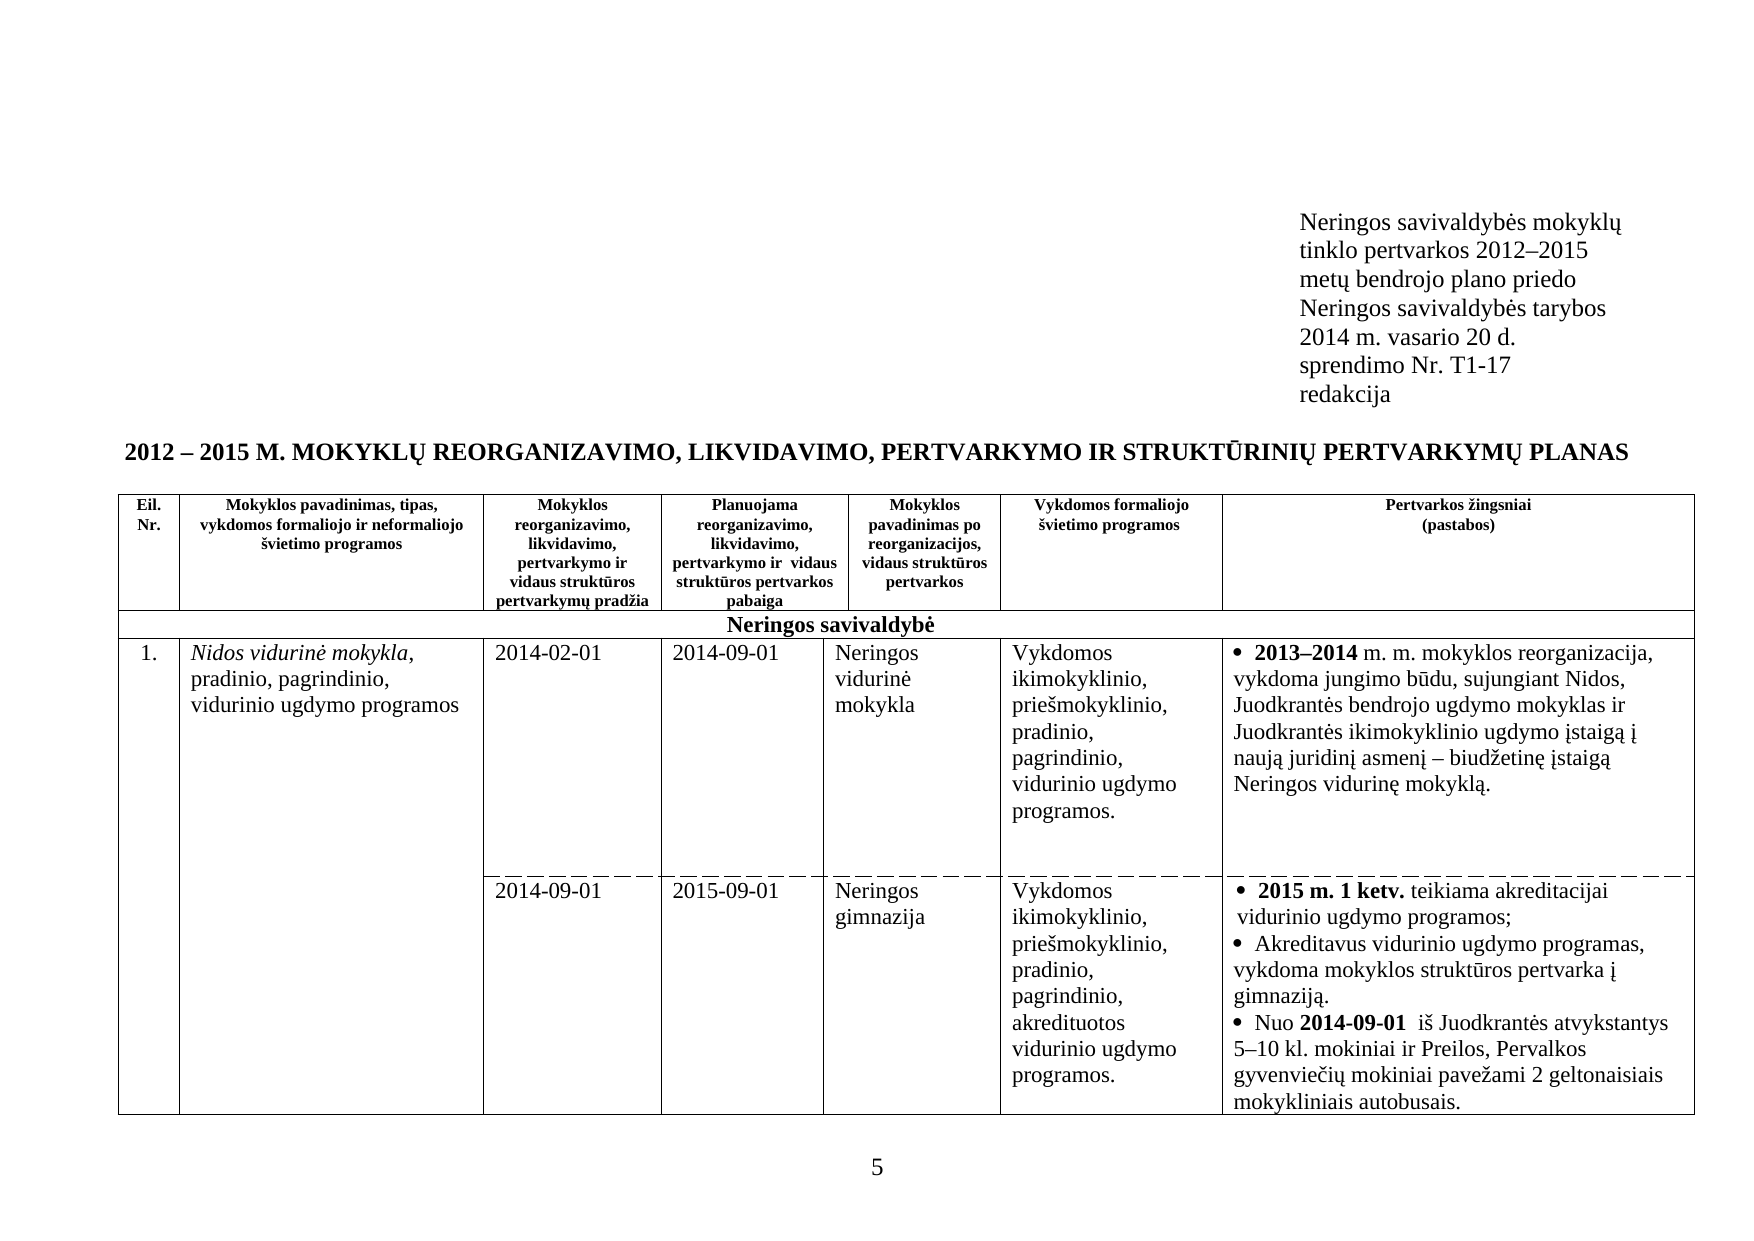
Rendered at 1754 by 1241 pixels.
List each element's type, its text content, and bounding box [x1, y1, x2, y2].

table_cell [119, 611, 179, 638]
table_cell [484, 611, 661, 638]
table_cell Neringos vidurinė mokykla [824, 639, 1000, 876]
table_cell 2013–2014 m. m. mokyklos reorganizacija, vykdoma jungimo būdu, sujungiant Nidos, Juodkrantės bendrojo ugdymo mokyklas ir Juodkrantės ikimokyklinio ugdymo įstaigą į naują juridinį asmenį – biudžetinę įstaigą Neringos vidurinę mokyklą. [1223, 639, 1694, 876]
text Neringos savivaldybės tarybos [118, 293, 1636, 322]
text sprendimo Nr. T1-17 [118, 350, 1636, 379]
table_cell Vykdomos ikimokyklinio, priešmokyklinio, pradinio, pagrindinio, vidurinio ugdymo programos. [1001, 639, 1222, 876]
table_cell [179, 611, 484, 638]
table_cell 2014-09-01 [662, 639, 823, 876]
table_header Eil. Nr. [119, 495, 179, 610]
table_header Mokyklos pavadinimas, tipas, vykdomos formaliojo ir neformaliojo švietimo programos [180, 495, 483, 610]
table_cell 1. [119, 639, 179, 1114]
table_cell 2014-02-01 [484, 639, 661, 876]
text redakcija [118, 379, 1636, 408]
text 2014 m. vasario 20 d. [118, 322, 1636, 350]
table_cell Vykdomos ikimokyklinio, priešmokyklinio, pradinio, pagrindinio, akredituotos vidurinio ugdymo programos. [1001, 876, 1222, 1114]
table_cell 2015-09-01 [662, 876, 823, 1114]
table_header Pertvarkos žingsniai (pastabos) [1223, 495, 1694, 610]
text 2012 – 2015 M. MOKYKLŲ REORGANIZAVIMO, LIKVIDAVIMO, PERTVARKYMO IR STRUKTŪRINIŲ PERTVARKYMŲ PLANAS [118, 437, 1636, 465]
table_header Mokyklos reorganizavimo, likvidavimo, pertvarkymo ir vidaus struktūros pertvarkymų pradžia [484, 495, 661, 610]
table_cell Neringos gimnazija [824, 876, 1000, 1114]
table_cell Neringos savivaldybė [661, 611, 1001, 638]
table_cell 2015 m. 1 ketv. teikiama akreditacijai vidurinio ugdymo programos; Akreditavus vidurinio ugdymo programas, vykdoma mokyklos struktūros pertvarka į gimnaziją. Nuo 2014-09-01 iš Juodkrantės atvykstantys 5–10 kl. mokiniai ir Preilos, Pervalkos gyvenviečių mokiniai pavežami 2 geltonaisiais mokykliniais autobusais. [1223, 876, 1694, 1114]
table_header Vykdomos formaliojo švietimo programos [1001, 495, 1222, 610]
table_header Mokyklos pavadinimas po reorganizacijos, vidaus struktūros pertvarkos [849, 495, 1000, 610]
text Neringos savivaldybės mokyklų tinklo pertvarkos 2012–2015 metų bendrojo plano priedo [1299, 207, 1636, 293]
table_cell 2014-09-01 [484, 876, 661, 1114]
table_cell [1222, 611, 1694, 638]
table_header Planuojama reorganizavimo, likvidavimo, pertvarkymo ir vidaus struktūros pertvarkos pabaiga [662, 495, 848, 610]
table_cell Nidos vidurinė mokykla, pradinio, pagrindinio, vidurinio ugdymo programos [180, 639, 483, 1114]
table_cell [1001, 611, 1222, 638]
